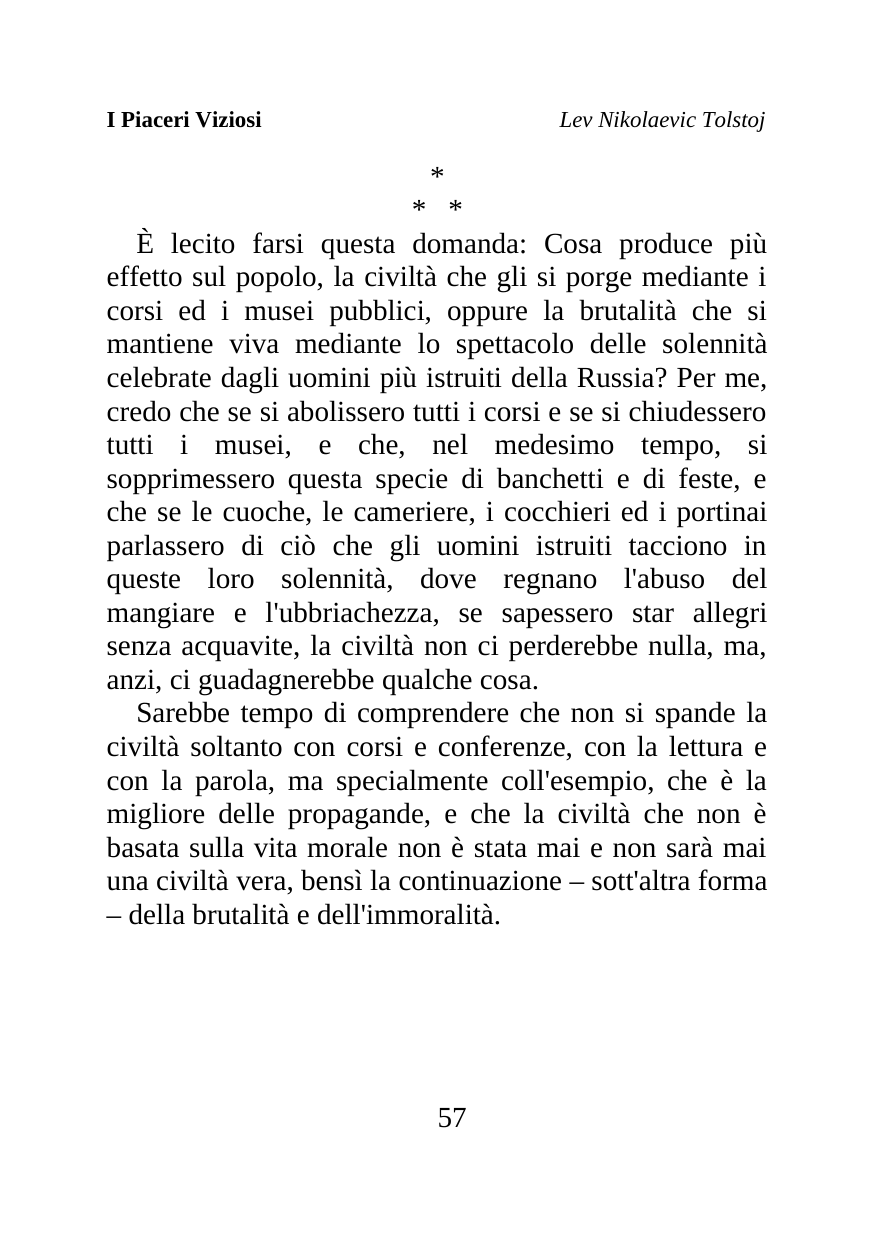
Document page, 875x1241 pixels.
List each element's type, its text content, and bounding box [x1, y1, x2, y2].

text È lecito farsi questa domanda: Cosa produce più effetto sul popolo, la civiltà che gli si porge mediante i corsi ed i musei pubblici, oppure la brutalità che si mantiene viva mediante lo spettacolo delle solennità celebrate dagli uomini più istruiti della Russia? Per me, credo che se si abolissero tutti i corsi e se si chiudessero tutti i musei, e che, nel medesimo tempo, si sopprimessero questa specie di banchetti e di feste, e che se le cuoche, le cameriere, i cocchieri ed i portinai parlassero di ciò che gli uomini istruiti tacciono in queste loro solennità, dove regnano l'abuso del mangiare e l'ubbriachezza, se sapessero star allegri senza acquavite, la civiltà non ci perderebbe nulla, ma, anzi, ci guadagnerebbe qualche cosa. [106, 226, 768, 696]
text Sarebbe tempo di comprendere che non si spande la civiltà soltanto con corsi e conferenze, con la lettura e con la parola, ma specialmente coll'esempio, che è la migliore delle propagande, e che la civiltà che non è basata sulla vita morale non è stata mai e non sarà mai una civiltà vera, bensì la continuazione – sott'altra forma – della brutalità e dell'immoralità. [106, 696, 768, 930]
text * * * [106, 159, 768, 226]
